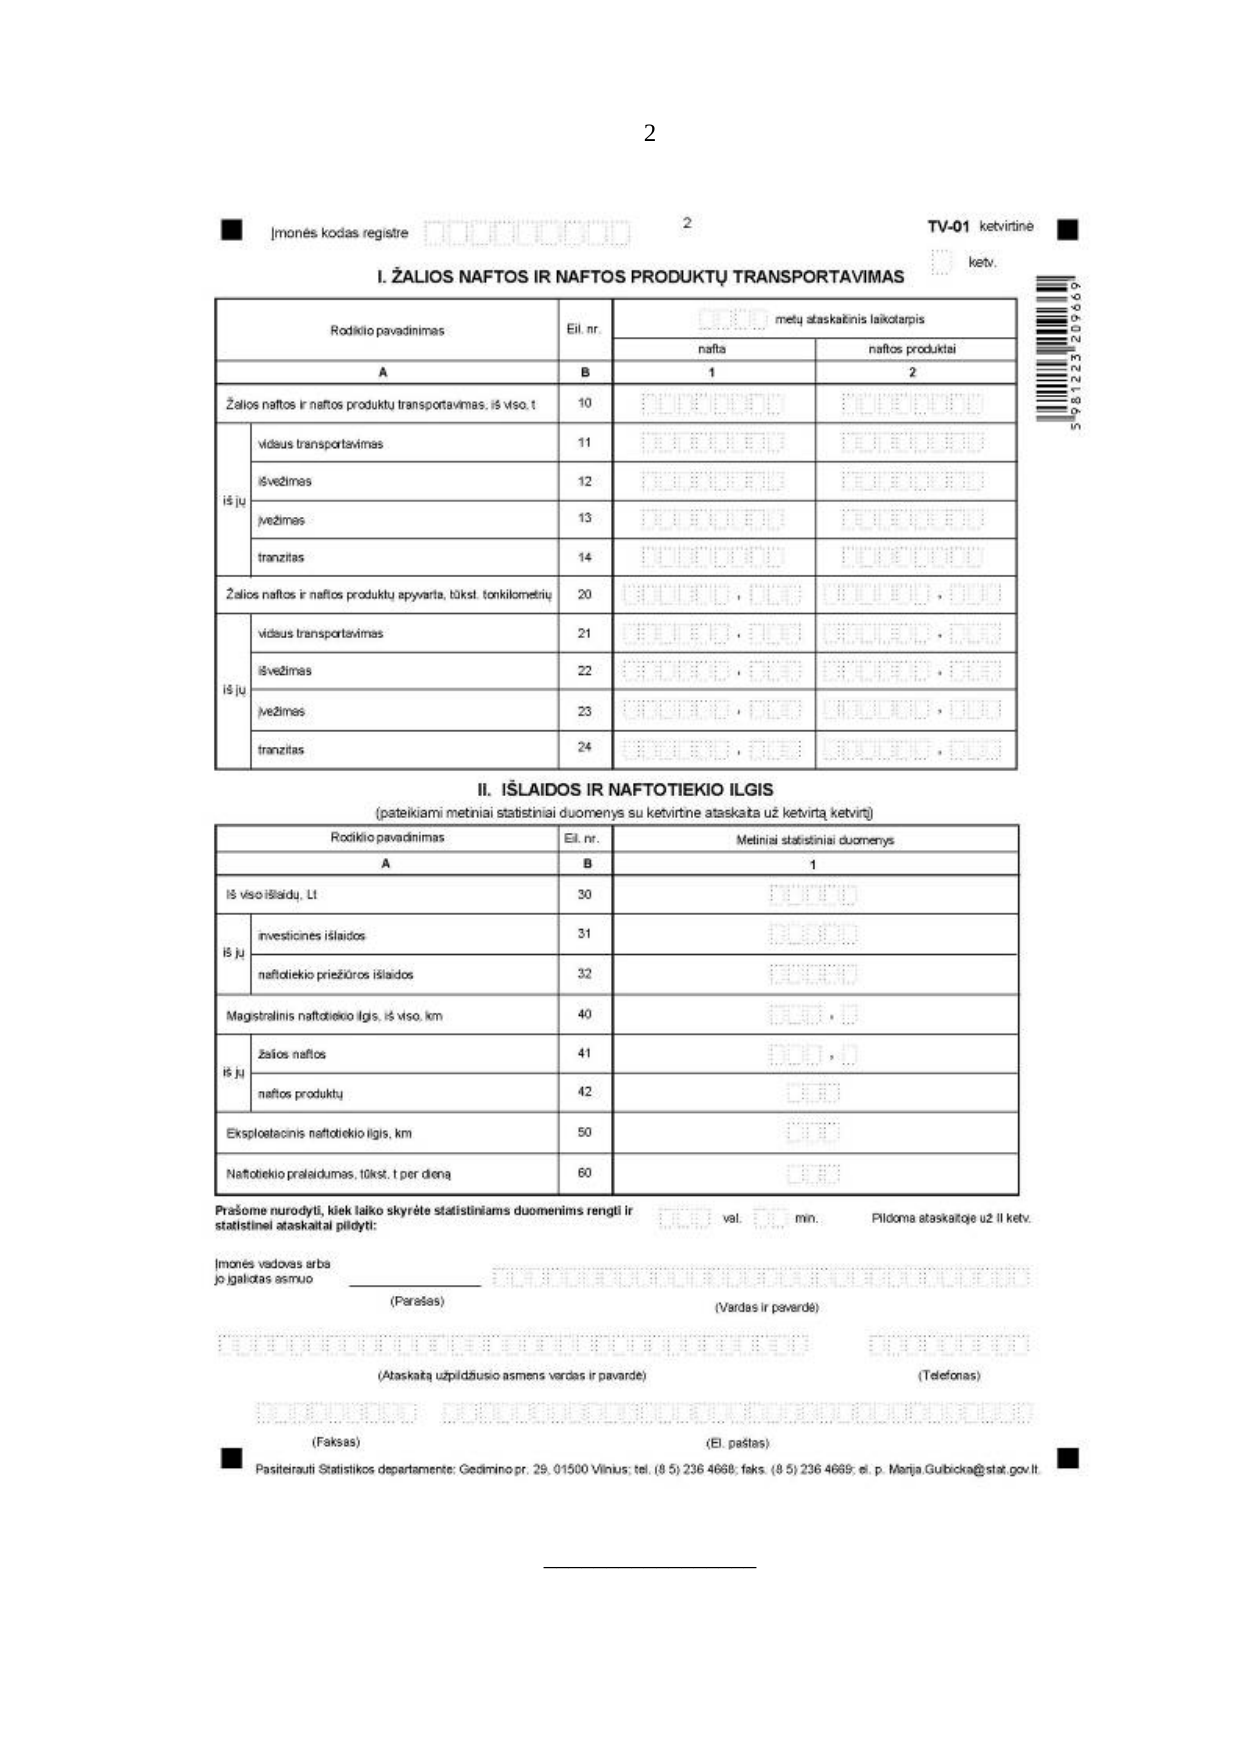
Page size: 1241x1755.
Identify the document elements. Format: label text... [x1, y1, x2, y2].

text _________________ [177, 1542, 1122, 1571]
